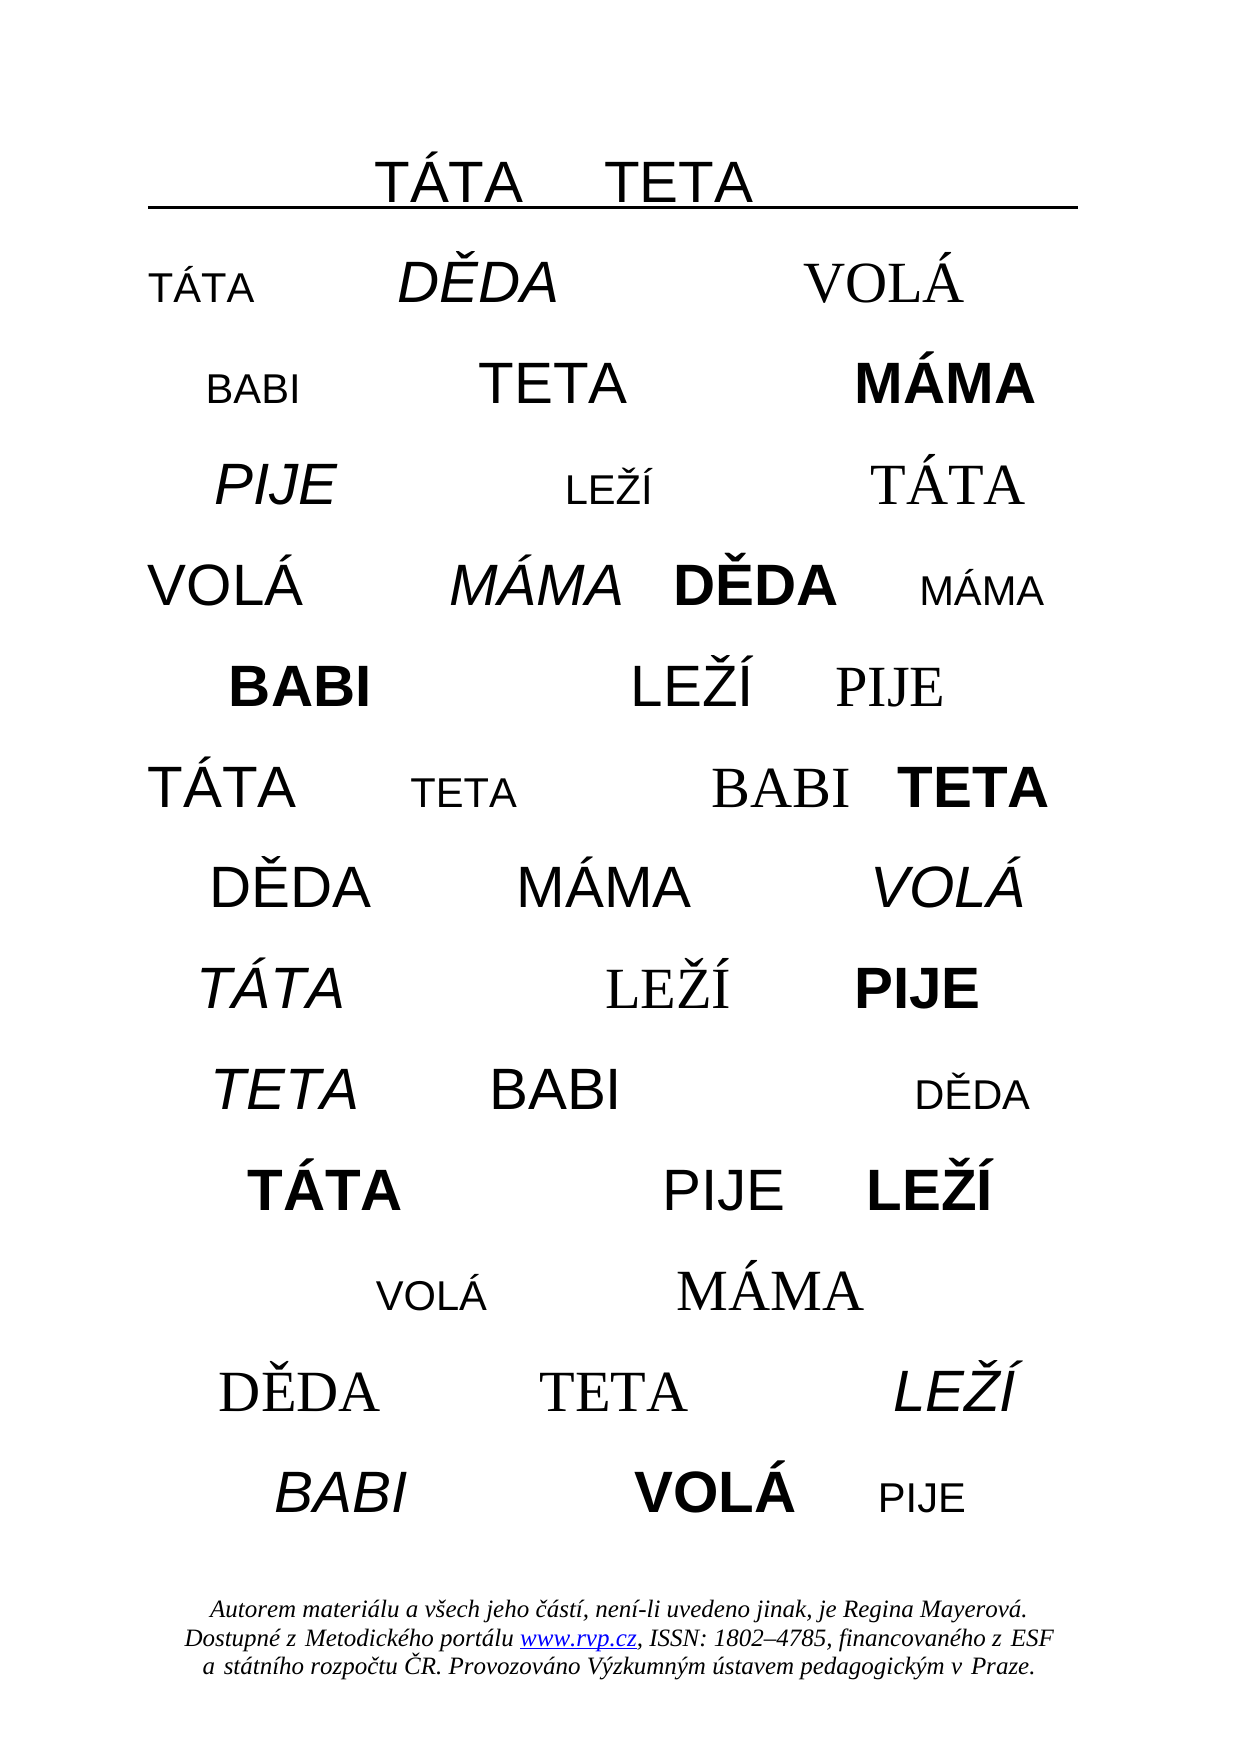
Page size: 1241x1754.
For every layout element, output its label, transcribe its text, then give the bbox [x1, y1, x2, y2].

text TETA BABI DĚDA [148, 1055, 1093, 1122]
text BABI LEŽÍ PIJE [148, 651, 1093, 719]
text BABI TETA MÁMA [148, 349, 1093, 416]
text TÁTA TETA [148, 148, 1093, 215]
text DĚDA MÁMA VOLÁ [148, 853, 1093, 920]
text DĚDA TETA LEŽÍ [148, 1357, 1093, 1424]
text TÁTA TETA BABI TETA [148, 752, 1093, 819]
text TÁTA PIJE LEŽÍ [148, 1155, 1093, 1222]
text VOLÁ MÁMA [148, 1256, 1093, 1323]
text PIJE LEŽÍ TÁTA [148, 450, 1093, 517]
text TÁTA LEŽÍ PIJE [148, 954, 1093, 1021]
text TÁTA DĚDA VOLÁ [148, 248, 1093, 316]
text VOLÁ MÁMA DĚDA MÁMA [148, 551, 1093, 618]
text BABI VOLÁ PIJE [148, 1458, 1093, 1525]
